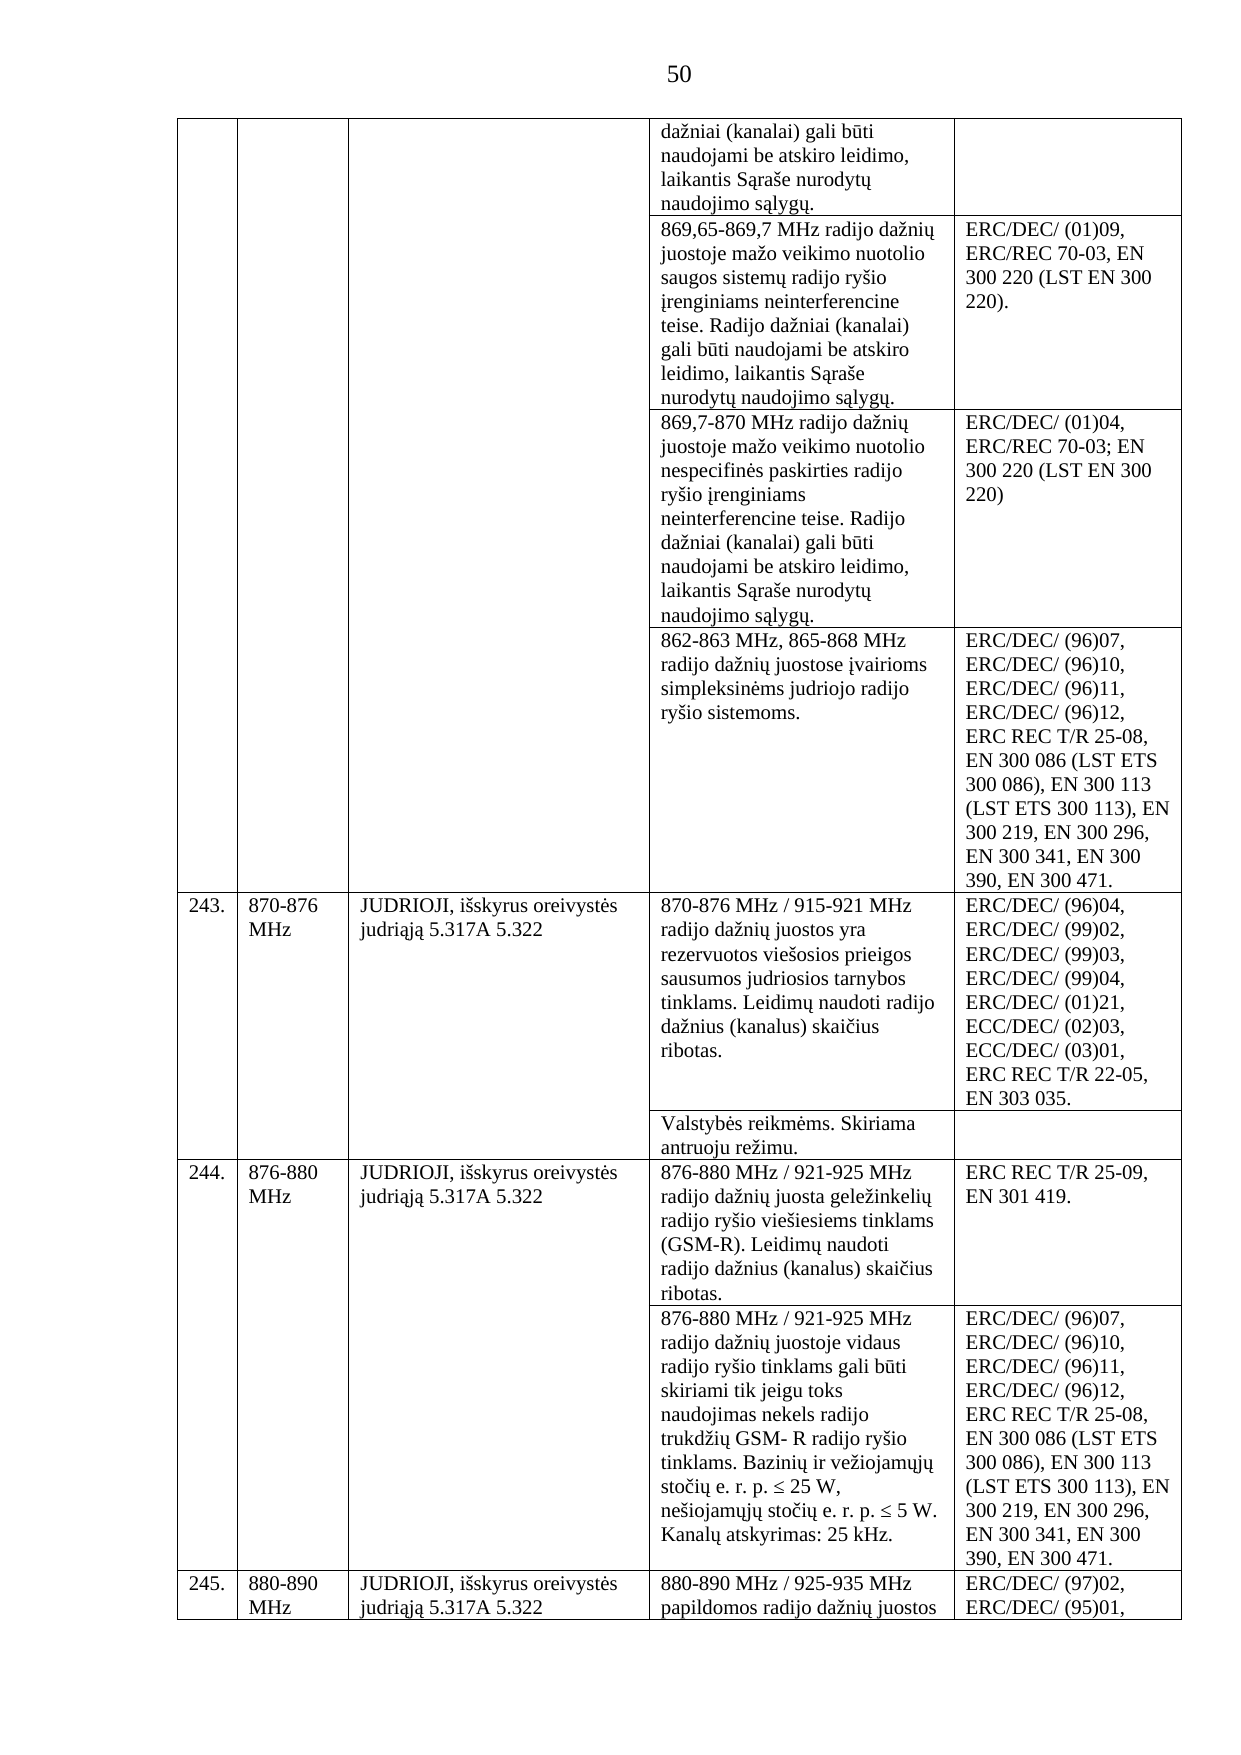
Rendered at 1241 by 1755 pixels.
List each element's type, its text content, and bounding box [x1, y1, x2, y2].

table_cell 862-863 MHz, 865-868 MHz radijo dažnių juostose įvairioms simpleksinėms judriojo radijo ryšio sistemoms. [650, 628, 954, 892]
table_cell JUDRIOJI, išskyrus oreivystės judriąją 5.317A 5.322 [349, 1160, 649, 1570]
table_cell 870-876 MHz / 915-921 MHz radijo dažnių juostos yra rezervuotos viešosios prieigos sausumos judriosios tarnybos tinklams. Leidimų naudoti radijo dažnius (kanalus) skaičius ribotas. [650, 893, 954, 1110]
table_cell 876-880 MHz [238, 1160, 348, 1570]
table_cell 869,7-870 MHz radijo dažnių juostoje mažo veikimo nuotolio nespecifinės paskirties radijo ryšio įrenginiams neinterferencine teise. Radijo dažniai (kanalai) gali būti naudojami be atskiro leidimo, laikantis Sąraše nurodytų naudojimo sąlygų. [650, 410, 954, 627]
table_cell ERC/DEC/ (96)07, ERC/DEC/ (96)10, ERC/DEC/ (96)11, ERC/DEC/ (96)12, ERC REC T/R 25-08, EN 300 086 (LST ETS 300 086), EN 300 113 (LST ETS 300 113), EN 300 219, EN 300 296, EN 300 341, EN 300 390, EN 300 471. [955, 1306, 1181, 1570]
table_cell ERC/DEC/ (96)04, ERC/DEC/ (99)02, ERC/DEC/ (99)03, ERC/DEC/ (99)04, ERC/DEC/ (01)21, ECC/DEC/ (02)03, ECC/DEC/ (03)01, ERC REC T/R 22-05, EN 303 035. [955, 893, 1181, 1110]
table_cell 245. [178, 1571, 237, 1619]
table_cell [238, 119, 348, 892]
table_cell [955, 119, 1181, 215]
table_cell Valstybės reikmėms. Skiriama antruoju režimu. [650, 1111, 954, 1159]
table_cell 244. [178, 1160, 237, 1570]
table_cell ERC REC T/R 25-09, EN 301 419. [955, 1160, 1181, 1304]
table_cell JUDRIOJI, išskyrus oreivystės judriąją 5.317A 5.322 [349, 893, 649, 1159]
table_cell ERC/DEC/ (97)02, ERC/DEC/ (95)01, [955, 1571, 1181, 1619]
table_cell 869,65-869,7 MHz radijo dažnių juostoje mažo veikimo nuotolio saugos sistemų radijo ryšio įrenginiams neinterferencine teise. Radijo dažniai (kanalai) gali būti naudojami be atskiro leidimo, laikantis Sąraše nurodytų naudojimo sąlygų. [650, 216, 954, 409]
table_cell ERC/DEC/ (01)09, ERC/REC 70-03, EN 300 220 (LST EN 300 220). [955, 216, 1181, 409]
table_cell JUDRIOJI, išskyrus oreivystės judriąją 5.317A 5.322 [349, 1571, 649, 1619]
table_cell 880-890 MHz [238, 1571, 348, 1619]
table_cell [178, 119, 237, 892]
table_cell [349, 119, 649, 892]
table_cell 876-880 MHz / 921-925 MHz radijo dažnių juosta geležinkelių radijo ryšio viešiesiems tinklams (GSM-R). Leidimų naudoti radijo dažnius (kanalus) skaičius ribotas. [650, 1160, 954, 1304]
table_cell [955, 1111, 1181, 1159]
table_cell 880-890 MHz / 925-935 MHz papildomos radijo dažnių juostos [650, 1571, 954, 1619]
table_cell dažniai (kanalai) gali būti naudojami be atskiro leidimo, laikantis Sąraše nurodytų naudojimo sąlygų. [650, 119, 954, 215]
table_cell 870-876 MHz [238, 893, 348, 1159]
table_cell ERC/DEC/ (01)04, ERC/REC 70-03; EN 300 220 (LST EN 300 220) [955, 410, 1181, 627]
table_cell 876-880 MHz / 921-925 MHz radijo dažnių juostoje vidaus radijo ryšio tinklams gali būti skiriami tik jeigu toks naudojimas nekels radijo trukdžių GSM- R radijo ryšio tinklams. Bazinių ir vežiojamųjų stočių e. r. p. ≤ 25 W, nešiojamųjų stočių e. r. p. ≤ 5 W. Kanalų atskyrimas: 25 kHz. [650, 1306, 954, 1570]
table_cell ERC/DEC/ (96)07, ERC/DEC/ (96)10, ERC/DEC/ (96)11, ERC/DEC/ (96)12, ERC REC T/R 25-08, EN 300 086 (LST ETS 300 086), EN 300 113 (LST ETS 300 113), EN 300 219, EN 300 296, EN 300 341, EN 300 390, EN 300 471. [955, 628, 1181, 892]
table_cell 243. [178, 893, 237, 1159]
